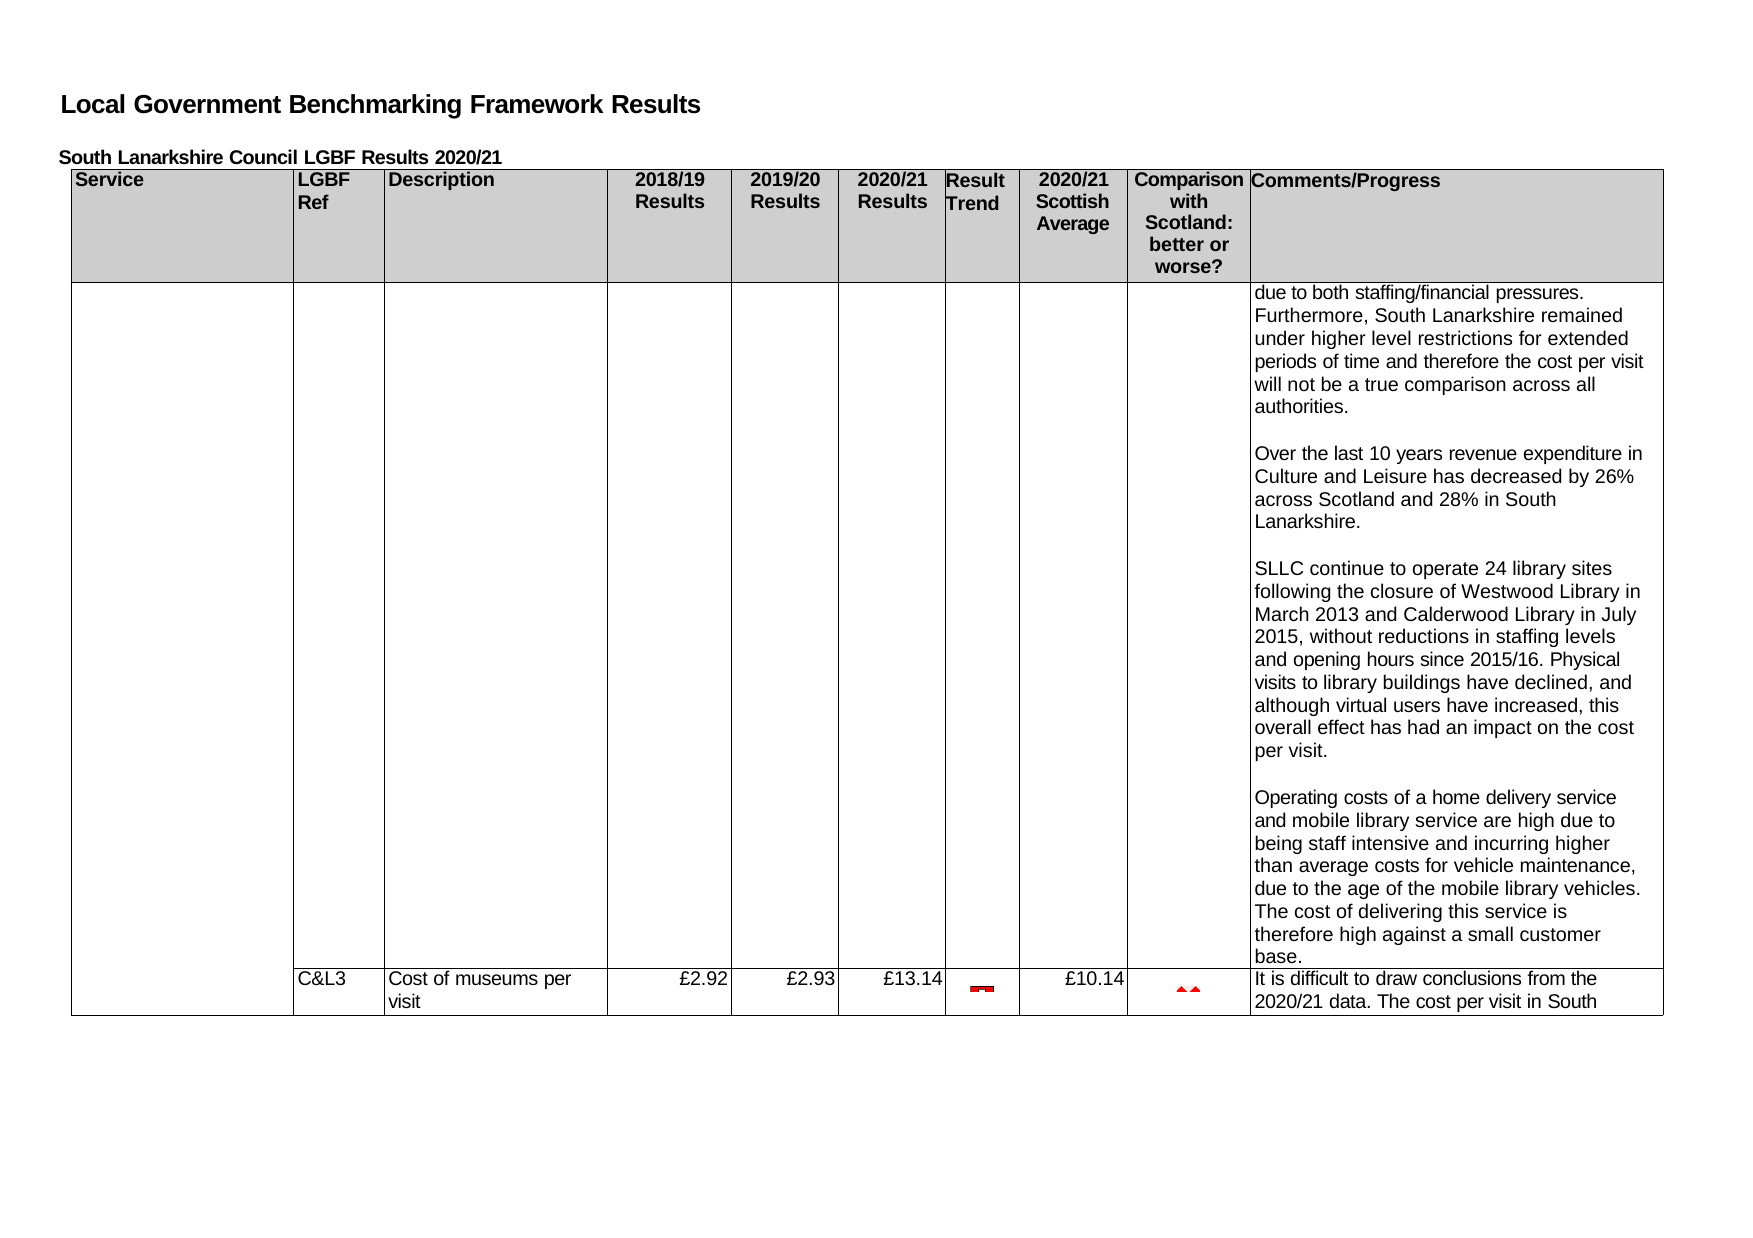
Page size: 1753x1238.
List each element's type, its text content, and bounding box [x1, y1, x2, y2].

text South Lanarkshire Council LGBF Results 2020/21 [58, 146, 1675, 169]
table_cell [1020, 283, 1127, 968]
table_cell [608, 283, 731, 968]
table_header 2018/19 Results [608, 170, 731, 282]
table_cell [294, 283, 384, 968]
table_cell [385, 283, 607, 968]
table_cell [72, 283, 293, 1015]
table_cell £2.93 [732, 969, 838, 1015]
table_cell [946, 283, 1019, 968]
table_header 2019/20 Results [732, 170, 838, 282]
table_cell £10.14 [1020, 969, 1127, 1015]
table_header 2020/21 Results [839, 170, 945, 282]
table_header Comments/Progress [1251, 170, 1663, 282]
table_cell [1128, 969, 1250, 1015]
table_header Comparison with Scotland: better or worse? [1128, 170, 1250, 282]
table_cell [1128, 283, 1250, 968]
table_header Description [385, 170, 607, 282]
table_header LGBF Ref [294, 170, 384, 282]
table_cell C&L3 [294, 969, 384, 1015]
table_cell [839, 283, 945, 968]
table_header 2020/21 Scottish Average [1020, 170, 1127, 282]
table_cell Cost of museums per visit [385, 969, 607, 1015]
table_cell It is difficult to draw conclusions from the 2020/21 data. The cost per visit in South [1251, 969, 1663, 1015]
table_cell due to both staffing/financial pressures. Furthermore, South Lanarkshire remained under higher level restrictions for extended periods of time and therefore the cost per visit will not be a true comparison across all authorities. Over the last 10 years revenue expenditure in Culture and Leisure has decreased by 26% across Scotland and 28% in South Lanarkshire. SLLC continue to operate 24 library sites following the closure of Westwood Library in March 2013 and Calderwood Library in July 2015, without reductions in staffing levels and opening hours since 2015/16. Physical visits to library buildings have declined, and although virtual users have increased, this overall effect has had an impact on the cost per visit. Operating costs of a home delivery service and mobile library service are high due to being staff intensive and incurring higher than average costs for vehicle maintenance, due to the age of the mobile library vehicles. The cost of delivering this service is therefore high against a small customer base. [1251, 283, 1663, 968]
table_header Result Trend [946, 170, 1019, 282]
table_cell [946, 969, 1019, 1015]
table_header Service [72, 170, 293, 282]
table_cell £13.14 [839, 969, 945, 1015]
table_cell [732, 283, 838, 968]
table_cell £2.92 [608, 969, 731, 1015]
